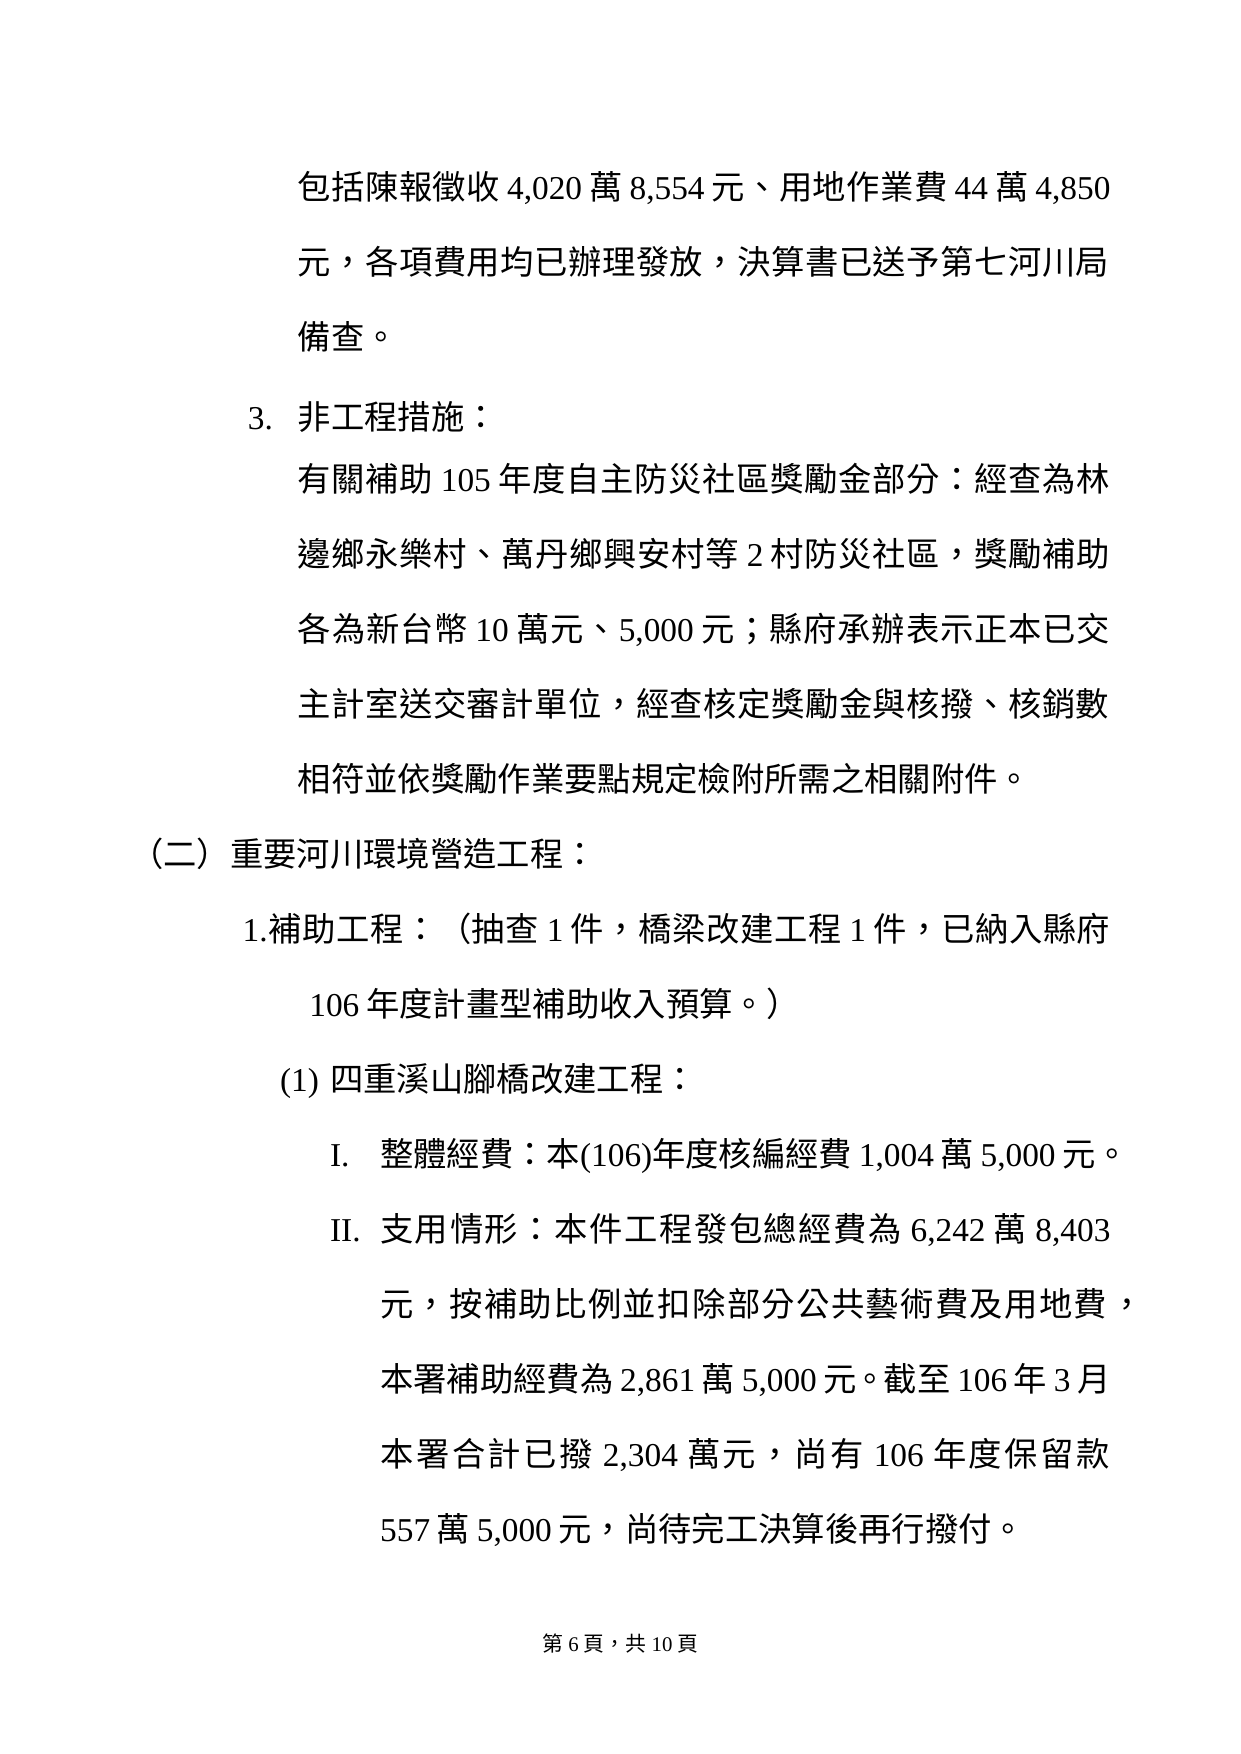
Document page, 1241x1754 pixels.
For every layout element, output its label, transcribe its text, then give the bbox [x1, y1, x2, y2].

text 1.補助工程：（抽查1件，橋梁改建工程1件，已納入縣府106年度計畫型補助收入預算。） [242, 889, 1110, 1039]
text （二）重要河川環境營造工程： [130, 814, 1110, 889]
list 整體經費：本(106)年度核編經費1,004萬5,000元。 [330, 1114, 1110, 1189]
list 支用情形：本件工程發包總經費為6,242萬8,403元，按補助比例並扣除部分公共藝術費及用地費，本署補助經費為2,861萬5,000元。截至106年3月本署合計已撥2,304萬元，尚有106年度保留款557萬5,000元，尚待完工決算後再行撥付。 [330, 1189, 1110, 1564]
list 四重溪山腳橋改建工程： [280, 1039, 1110, 1114]
text 有關補助105年度自主防災社區獎勵金部分：經查為林邊鄉永樂村、萬丹鄉興安村等2村防災社區，獎勵補助各為新台幣10萬元、5,000元；縣府承辦表示正本已交主計室送交審計單位，經查核定獎勵金與核撥、核銷數相符並依獎勵作業要點規定檢附所需之相關附件。 [298, 439, 1110, 814]
list 非工程措施： [248, 391, 1110, 439]
list 包括陳報徵收4,020萬8,554元、用地作業費44萬4,850元，各項費用均已辦理發放，決算書已送予第七河川局備查。 [247, 147, 1110, 372]
